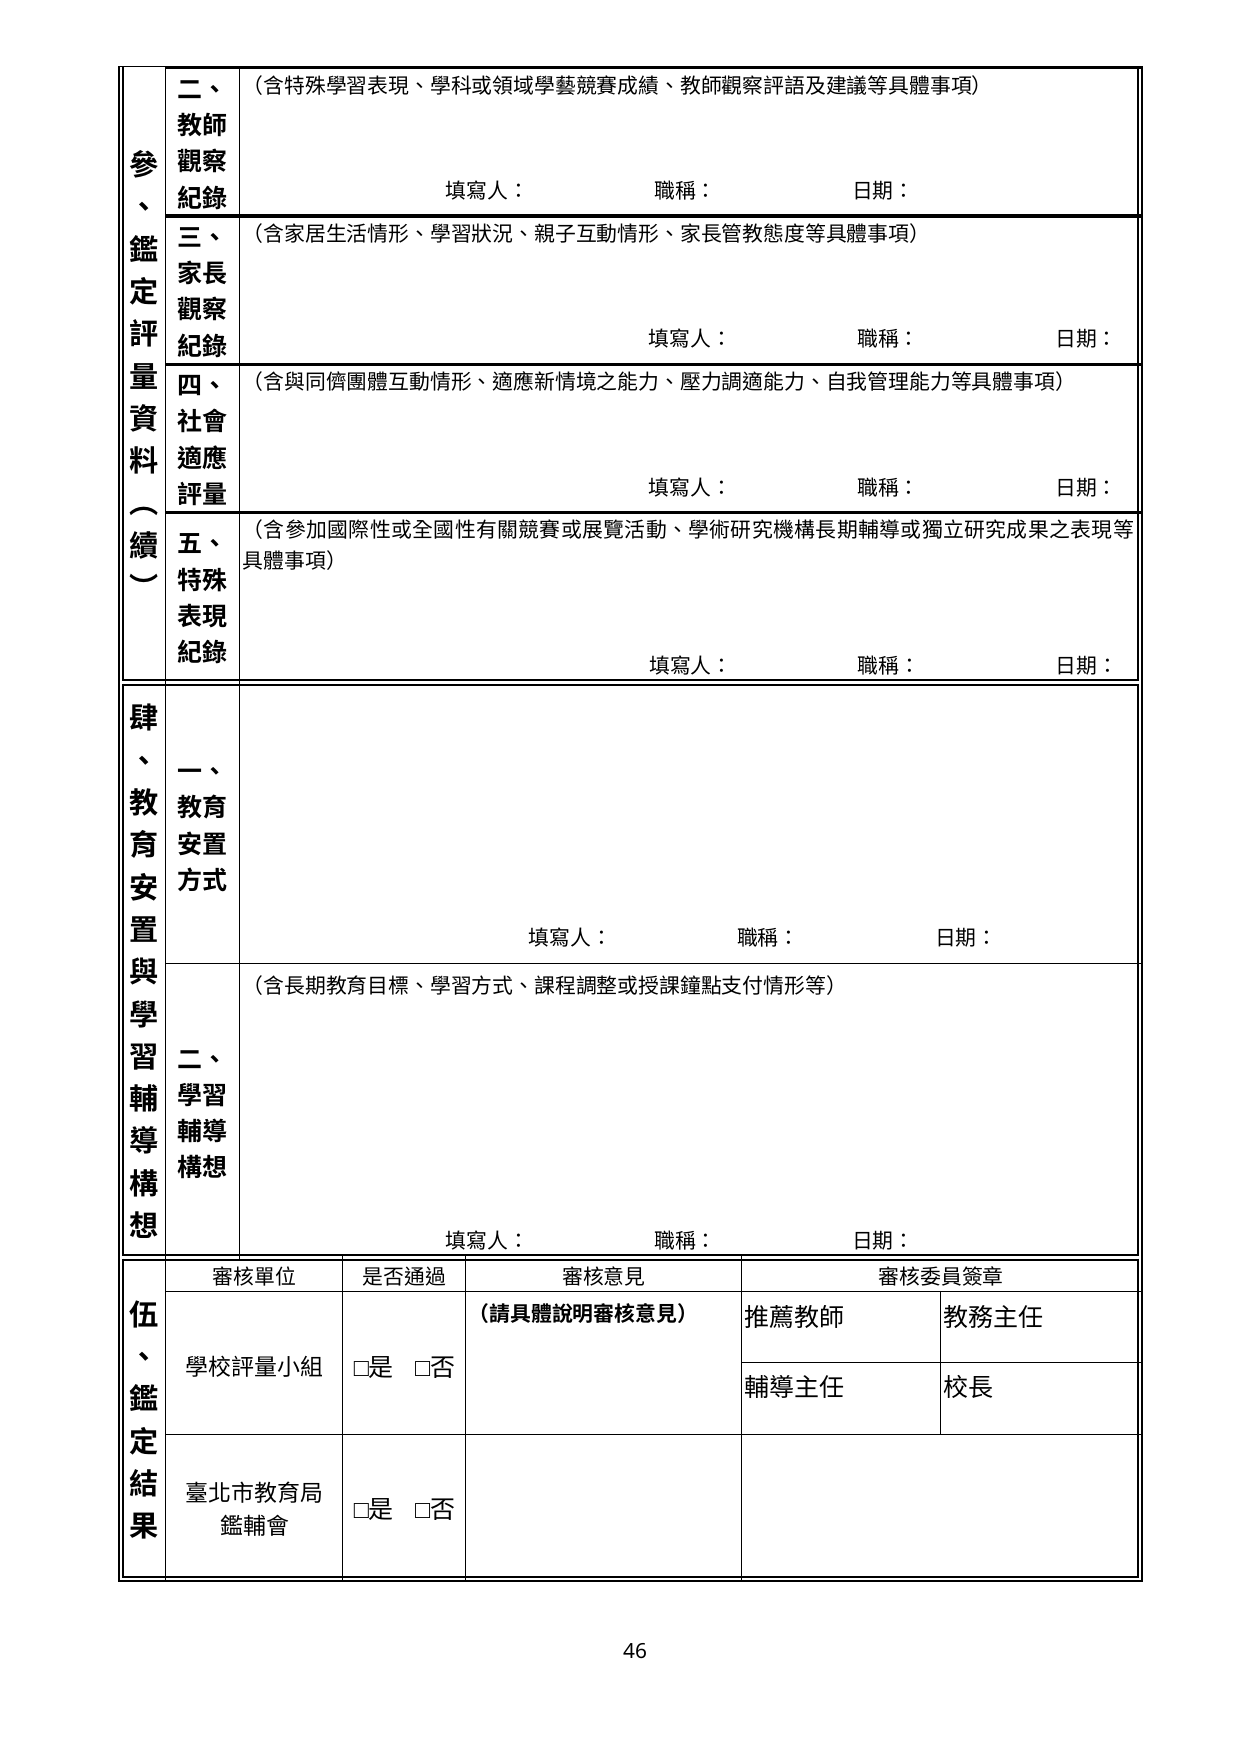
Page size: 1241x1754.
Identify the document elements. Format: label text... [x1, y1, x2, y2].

table_cell 五、 特殊 表現 紀錄 [166, 514, 239, 679]
table_cell 審核委員簽章 [742, 1254, 1140, 1291]
table_cell 教務主任 [941, 1292, 1137, 1362]
table_cell 一、 教育 安置 方式 [166, 686, 239, 963]
table_cell 臺北市教育局 鑑輔會 [166, 1435, 342, 1576]
table_cell 二、 教師觀察紀錄 [166, 69, 239, 214]
table_cell 三、 家長 觀察 紀錄 [166, 218, 239, 362]
table_cell （含特殊學習表現、學科或領域學藝競賽成績、教師觀察評語及建議等具體事項） 填寫人： 職稱： 日期： [240, 69, 1137, 214]
table_cell □否 [404, 1435, 465, 1576]
table_cell （含與同儕團體互動情形、適應新情境之能力、壓力調適能力、自我管理能力等具體事項） 填寫人： 職稱： 日期： [240, 366, 1137, 511]
table_cell （含家居生活情形、學習狀況、親子互動情形、家長管教態度等具體事項） 填寫人： 職稱： 日期： [240, 218, 1137, 362]
table_cell 填寫人： 職稱： 日期： [240, 679, 1140, 963]
table_cell [466, 1435, 741, 1576]
table_cell □否 [404, 1292, 465, 1434]
table_cell 審核意見 [466, 1261, 741, 1291]
table_cell □是 [343, 1292, 404, 1434]
table_cell 參 、 鑑定評量資料 ︵續︶ [124, 67, 165, 679]
table_cell [742, 1435, 1137, 1576]
table_cell 四、 社會 適應 評量 [166, 366, 239, 511]
table_cell （含參加國際性或全國性有關競賽或展覽活動、學術研究機構長期輔導或獨立研究成果之表現等具體事項） 填寫人： 職稱： 日期： [240, 514, 1137, 679]
table_cell 學校評量小組 [166, 1292, 342, 1434]
table_cell 輔導主任 [742, 1363, 940, 1434]
table_cell 伍 、 鑑 定 結 果 [121, 1254, 165, 1576]
table_cell 是否通過 [343, 1261, 465, 1291]
table_cell □是 [343, 1435, 404, 1576]
table_cell （請具體說明審核意見） [466, 1292, 741, 1434]
table_cell （含長期教育目標、學習方式、課程調整或授課鐘點支付情形等） 填寫人： 職稱： 日期： [240, 964, 1137, 1254]
table_cell 審核單位 [166, 1261, 342, 1291]
table_cell 二、 學習 輔導 構想 [166, 964, 239, 1254]
table_cell 肆、 教育安置與學習輔導構想 [121, 679, 165, 1254]
table_cell 推薦教師 [742, 1292, 940, 1362]
table_cell 校長 [941, 1363, 1137, 1434]
